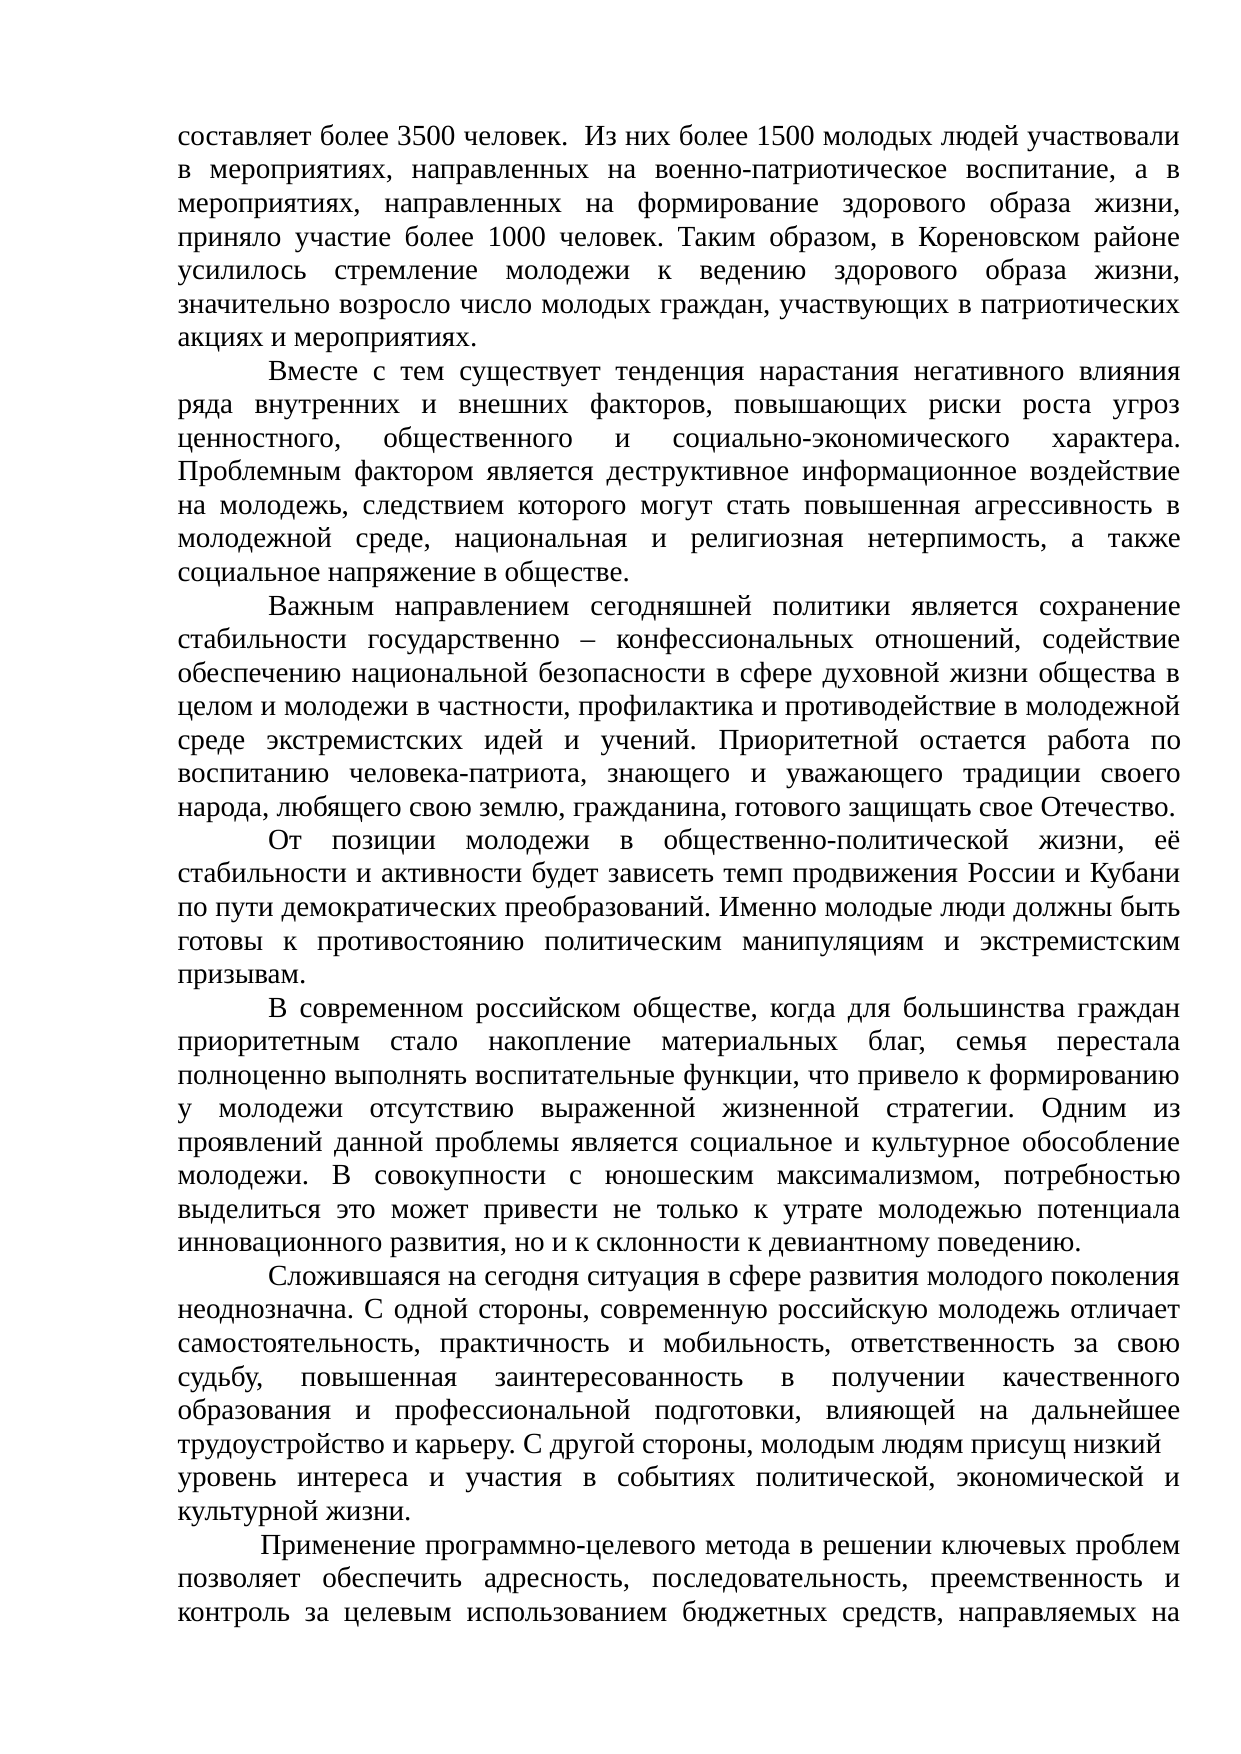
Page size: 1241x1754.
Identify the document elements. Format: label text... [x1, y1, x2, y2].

text уровень интереса и участия в событиях политической, экономической и культурной жизни. [177, 1460, 1181, 1527]
text В современном российском обществе, когда для большинства граждан приоритетным стало накопление материальных благ, семья перестала полноценно выполнять воспитательные функции, что привело к формированию у молодежи отсутствию выраженной жизненной стратегии. Одним из проявлений данной проблемы является социальное и культурное обособление молодежи. В совокупности с юношеским максимализмом, потребностью выделиться это может привести не только к утрате молодежью потенциала инновационного развития, но и к склонности к девиантному поведению. [177, 990, 1181, 1258]
text Применение программно-целевого метода в решении ключевых проблем позволяет обеспечить адресность, последовательность, преемственность и контроль за целевым использованием бюджетных средств, направляемых на [177, 1527, 1181, 1627]
text Вместе с тем существует тенденция нарастания негативного влияния ряда внутренних и внешних факторов, повышающих риски роста угроз ценностного, общественного и социально-экономического характера. Проблемным фактором является деструктивное информационное воздействие на молодежь, следствием которого могут стать повышенная агрессивность в молодежной среде, национальная и религиозная нетерпимость, а также социальное напряжение в обществе. [177, 353, 1181, 588]
text Важным направлением сегодняшней политики является сохранение стабильности государственно – конфессиональных отношений, содействие обеспечению национальной безопасности в сфере духовной жизни общества в целом и молодежи в частности, профилактика и противодействие в молодежной среде экстремистских идей и учений. Приоритетной остается работа по воспитанию человека-патриота, знающего и уважающего традиции своего народа, любящего свою землю, гражданина, готового защищать свое Отечество. [177, 588, 1181, 822]
text составляет более 3500 человек. Из них более 1500 молодых людей участвовали в мероприятиях, направленных на военно-патриотическое воспитание, а в мероприятиях, направленных на формирование здорового образа жизни, приняло участие более 1000 человек. Таким образом, в Кореновском районе усилилось стремление молодежи к ведению здорового образа жизни, значительно возросло число молодых граждан, участвующих в патриотических акциях и мероприятиях. [177, 118, 1181, 353]
text Сложившаяся на сегодня ситуация в сфере развития молодого поколения неоднозначна. С одной стороны, современную российскую молодежь отличает самостоятельность, практичность и мобильность, ответственность за свою судьбу, повышенная заинтересованность в получении качественного образования и профессиональной подготовки, влияющей на дальнейшее трудоустройство и карьеру. С другой стороны, молодым людям присущ низкий [177, 1258, 1181, 1460]
text От позиции молодежи в общественно-политической жизни, её стабильности и активности будет зависеть темп продвижения России и Кубани по пути демократических преобразований. Именно молодые люди должны быть готовы к противостоянию политическим манипуляциям и экстремистским призывам. [177, 822, 1181, 990]
